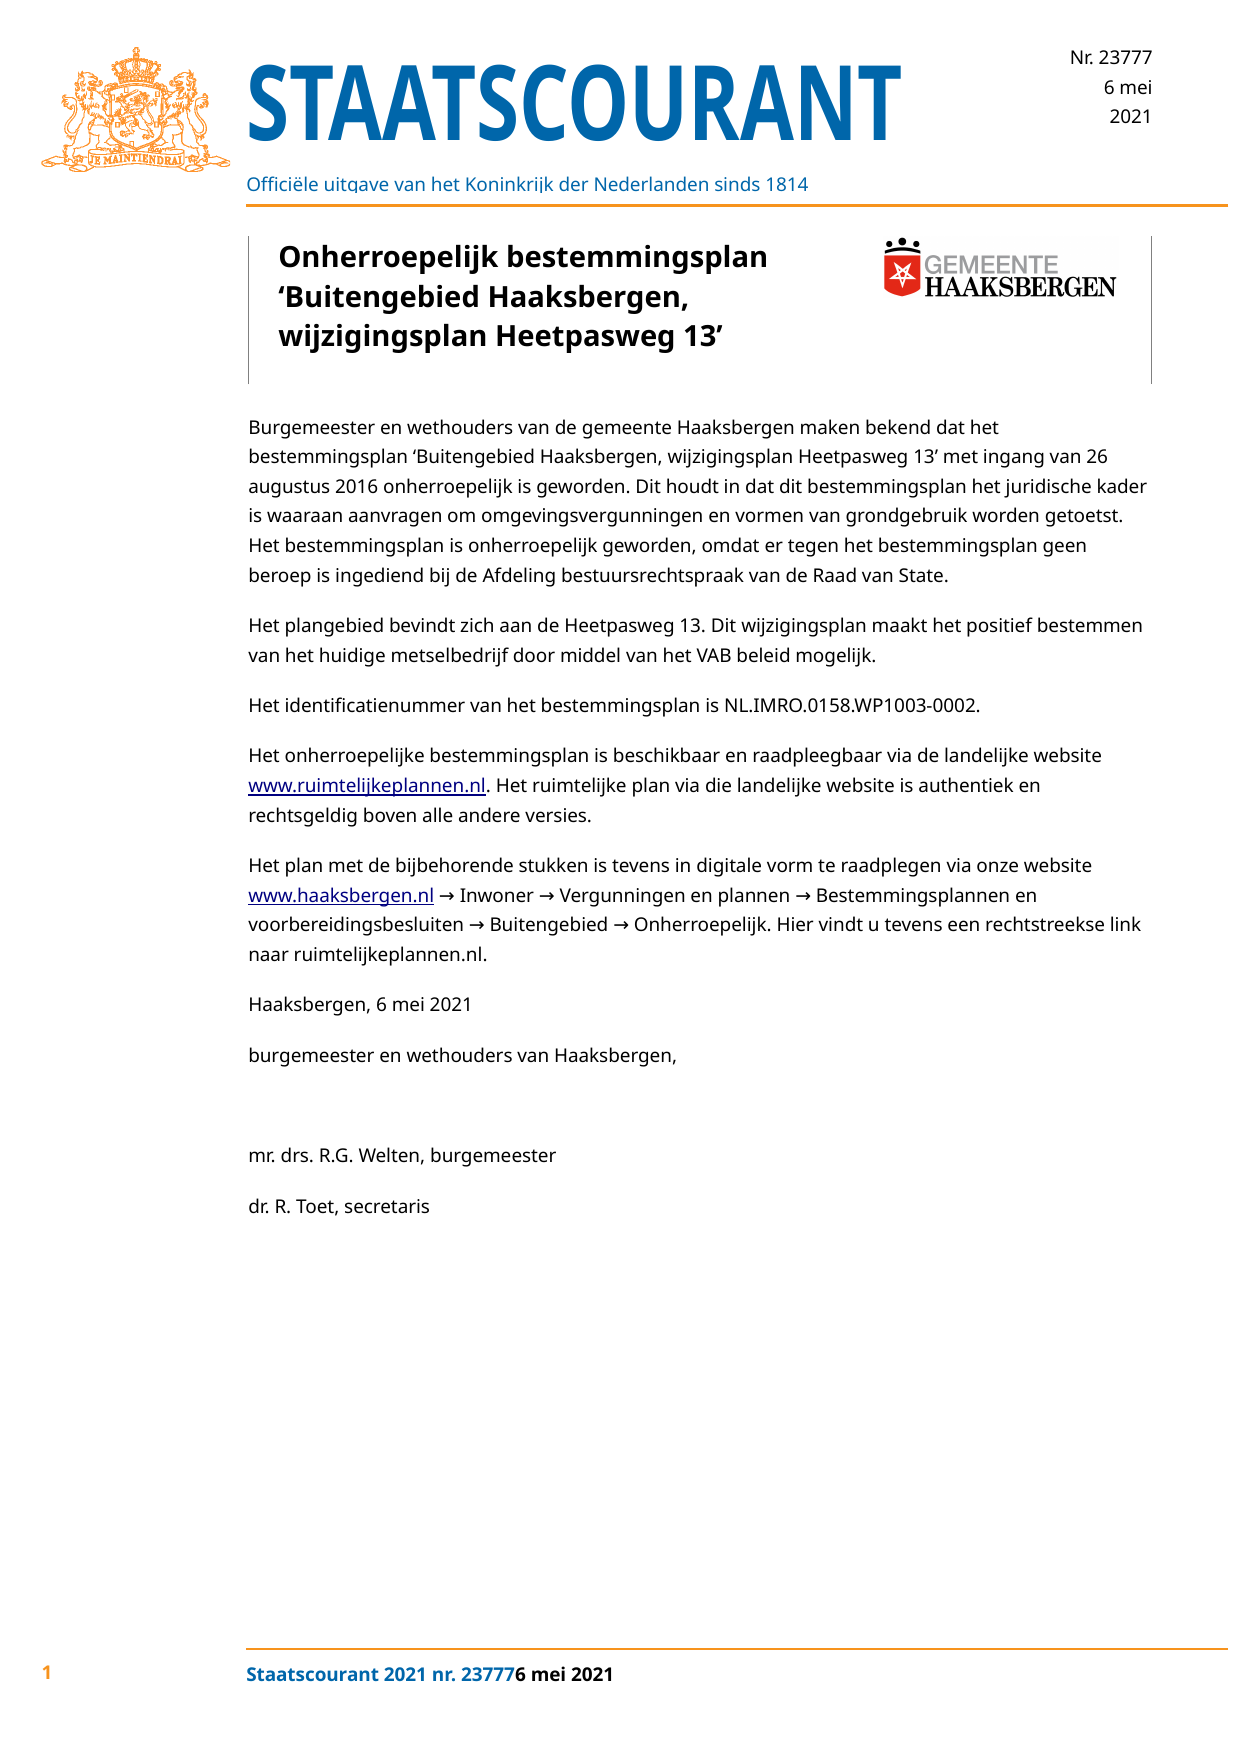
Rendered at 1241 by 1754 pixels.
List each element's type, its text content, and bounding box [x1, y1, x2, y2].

text Het onherroepelijke bestemmingsplan is beschikbaar en raadpleegbaar via de landelijke website www.ruimtelijkeplannen.nl. Het ruimtelijke plan via die landelijke website is authentiek en rechtsgeldig boven alle andere versies. [248, 743, 1152, 828]
table_header Onherroepelijk bestemmingsplan ‘Buitengebied Haaksbergen, wijzigingsplan Heetpasweg 13’ [249, 236, 850, 384]
text burgemeester en wethouders van Haaksbergen, [248, 1042, 1152, 1068]
text Het identificatienummer van het bestemmingsplan is NL.IMRO.0158.WP1003-0002. [248, 692, 1152, 718]
picture [882, 236, 1119, 298]
text Het plangebied bevindt zich aan de Heetpasweg 13. Dit wijzigingsplan maakt het positief bestemmen van het huidige metselbedrijf door middel van het VAB beleid mogelijk. [248, 612, 1152, 668]
table_header [850, 236, 1151, 384]
text Het plan met de bijbehorende stukken is tevens in digitale vorm te raadplegen via onze website www.haaksbergen.nl → Inwoner → Vergunningen en plannen → Bestemmingsplannen en voorbereidingsbesluiten → Buitengebied → Onherroepelijk. Hier vindt u tevens een rechtstreekse link naar ruimtelijkeplannen.nl. [248, 852, 1152, 967]
picture [41, 47, 231, 172]
text Haaksbergen, 6 mei 2021 [248, 991, 1152, 1017]
text mr. drs. R.G. Welten, burgemeester [248, 1143, 1152, 1168]
text Burgemeester en wethouders van de gemeente Haaksbergen maken bekend dat het bestemmingsplan ‘Buitengebied Haaksbergen, wijzigingsplan Heetpasweg 13’ met ingang van 26 augustus 2016 onherroepelijk is geworden. Dit houdt in dat dit bestemmingsplan het juridische kader is waaraan aanvragen om omgevingsvergunningen en vormen van grondgebruik worden getoetst. Het bestemmingsplan is onherroepelijk geworden, omdat er tegen het bestemmingsplan geen beroep is ingediend bij de Afdeling bestuursrechtspraak van de Raad van State. [248, 414, 1152, 588]
text dr. R. Toet, secretaris [248, 1193, 1152, 1219]
